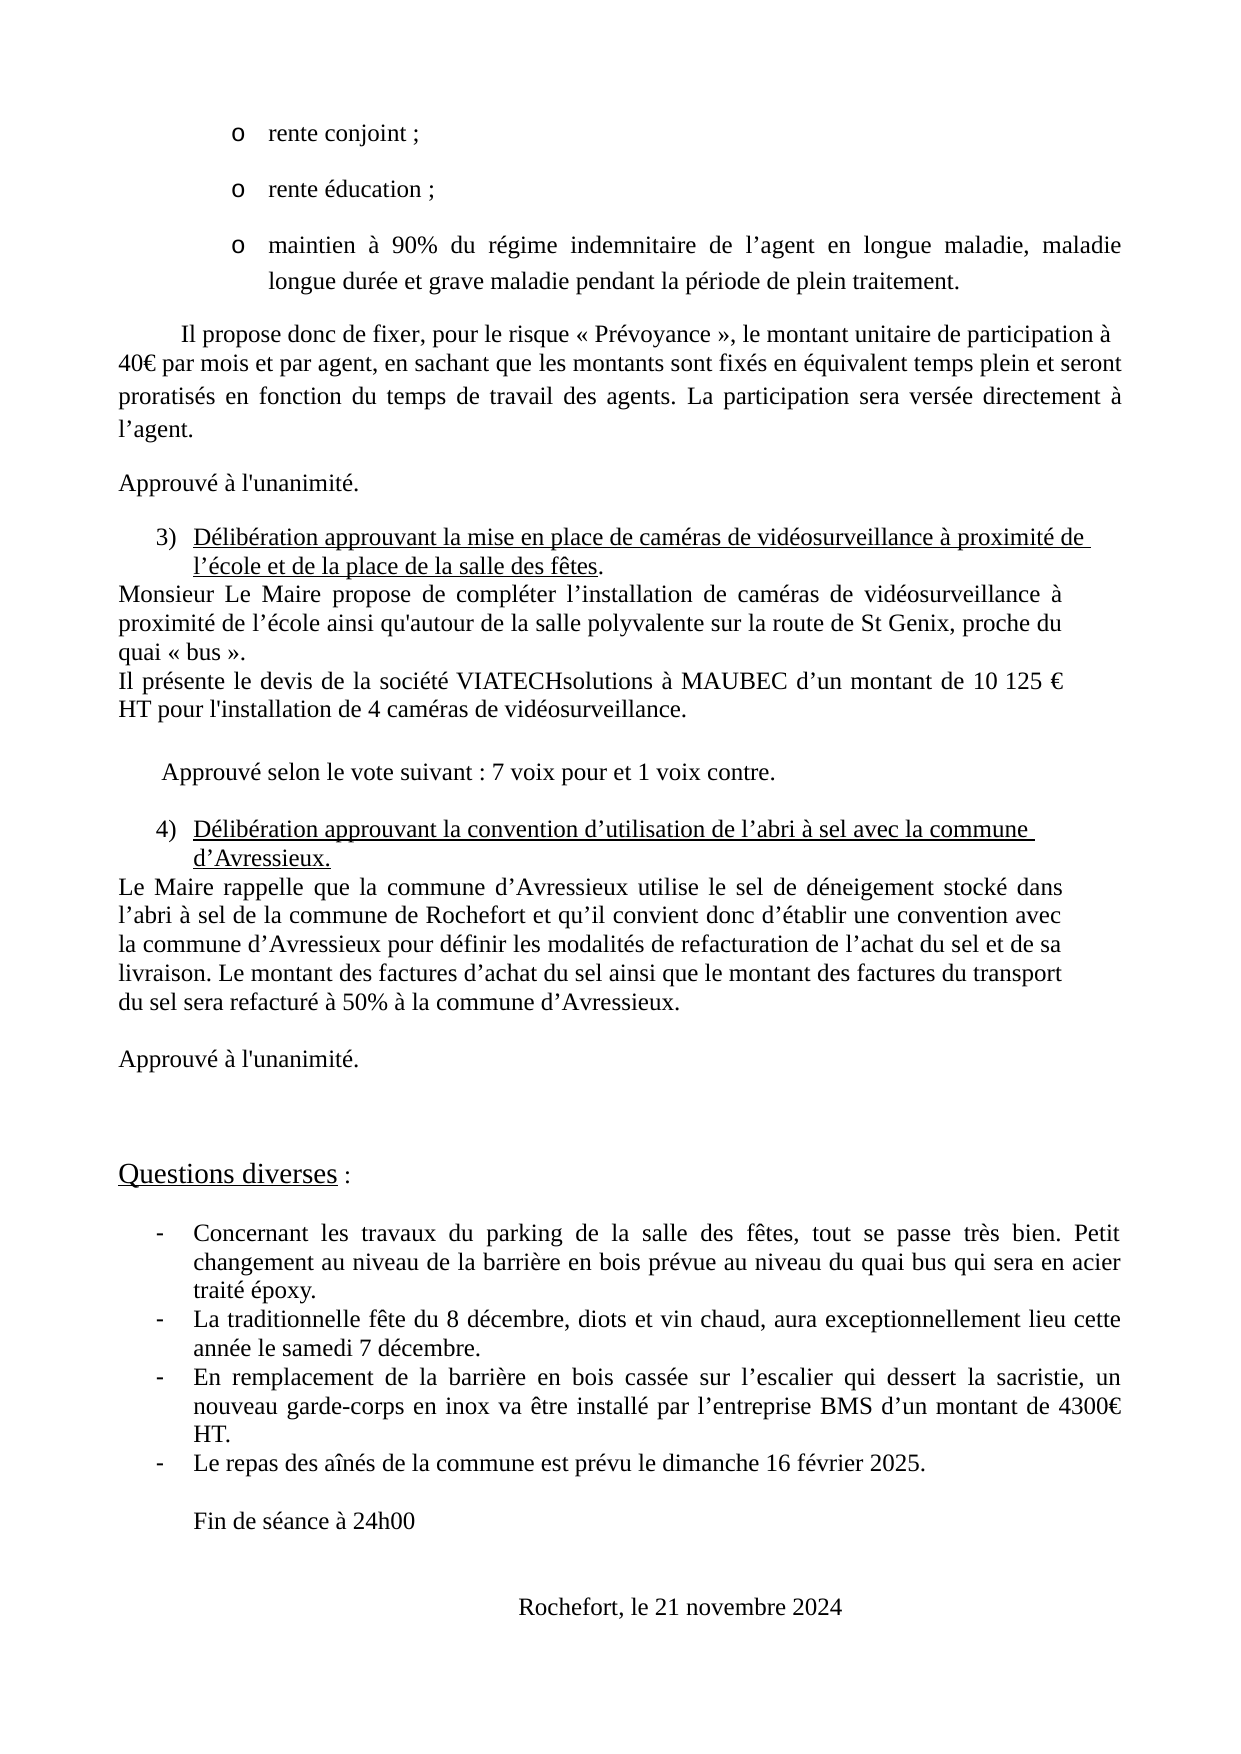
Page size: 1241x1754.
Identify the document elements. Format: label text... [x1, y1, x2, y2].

list Délibération approuvant la convention d’utilisation de l’abri à sel avec la commune d’Avressieux. [156, 814, 1122, 872]
text Fin de séance à 24h00 [118, 1506, 1152, 1535]
text Rochefort, le 21 novembre 2024 [118, 1592, 1152, 1621]
text 40€ par mois et par agent, en sachant que les montants sont fixés en équivalent temps plein et seront proratisés en fonction du temps de travail des agents. La participation sera versée directement à l’agent. [118, 348, 1122, 443]
text Approuvé à l'unanimité. [118, 1044, 1122, 1073]
list Le repas des aînés de la commune est prévu le dimanche 16 février 2025. [156, 1448, 1122, 1477]
list La traditionnelle fête du 8 décembre, diots et vin chaud, aura exceptionnellement lieu cette année le samedi 7 décembre. [156, 1304, 1122, 1362]
text Le Maire rappelle que la commune d’Avressieux utilise le sel de déneigement stocké dans l’abri à sel de la commune de Rochefort et qu’il convient donc d’établir une convention avec la commune d’Avressieux pour définir les modalités de refacturation de l’achat du sel et de sa livraison. Le montant des factures d’achat du sel ainsi que le montant des factures du transport du sel sera refacturé à 50% à la commune d’Avressieux. [118, 872, 1063, 1016]
text Il propose donc de fixer, pour le risque « Prévoyance », le montant unitaire de participation à [118, 319, 1122, 348]
list rente conjoint ; [231, 118, 1122, 149]
text Monsieur Le Maire propose de compléter l’installation de caméras de vidéosurveillance à proximité de l’école ainsi qu'autour de la salle polyvalente sur la route de St Genix, proche du quai « bus ». [118, 579, 1063, 666]
list rente éducation ; [231, 174, 1122, 205]
list En remplacement de la barrière en bois cassée sur l’escalier qui dessert la sacristie, un nouveau garde-corps en inox va être installé par l’entreprise BMS d’un montant de 4300€ HT. [156, 1362, 1122, 1448]
text Approuvé à l'unanimité. [118, 468, 1122, 497]
text Approuvé selon le vote suivant : 7 voix pour et 1 voix contre. [118, 757, 1122, 786]
list maintien à 90% du régime indemnitaire de l’agent en longue maladie, maladie longue durée et grave maladie pendant la période de plein traitement. [231, 231, 1122, 294]
text Questions diverses : [118, 1156, 1122, 1189]
list Concernant les travaux du parking de la salle des fêtes, tout se passe très bien. Petit changement au niveau de la barrière en bois prévue au niveau du quai bus qui sera en acier traité époxy. [156, 1218, 1122, 1304]
text Il présente le devis de la société VIATECHsolutions à MAUBEC d’un montant de 10 125 € HT pour l'installation de 4 caméras de vidéosurveillance. [118, 666, 1063, 723]
list Délibération approuvant la mise en place de caméras de vidéosurveillance à proximité de l’école et de la place de la salle des fêtes. [156, 522, 1122, 579]
